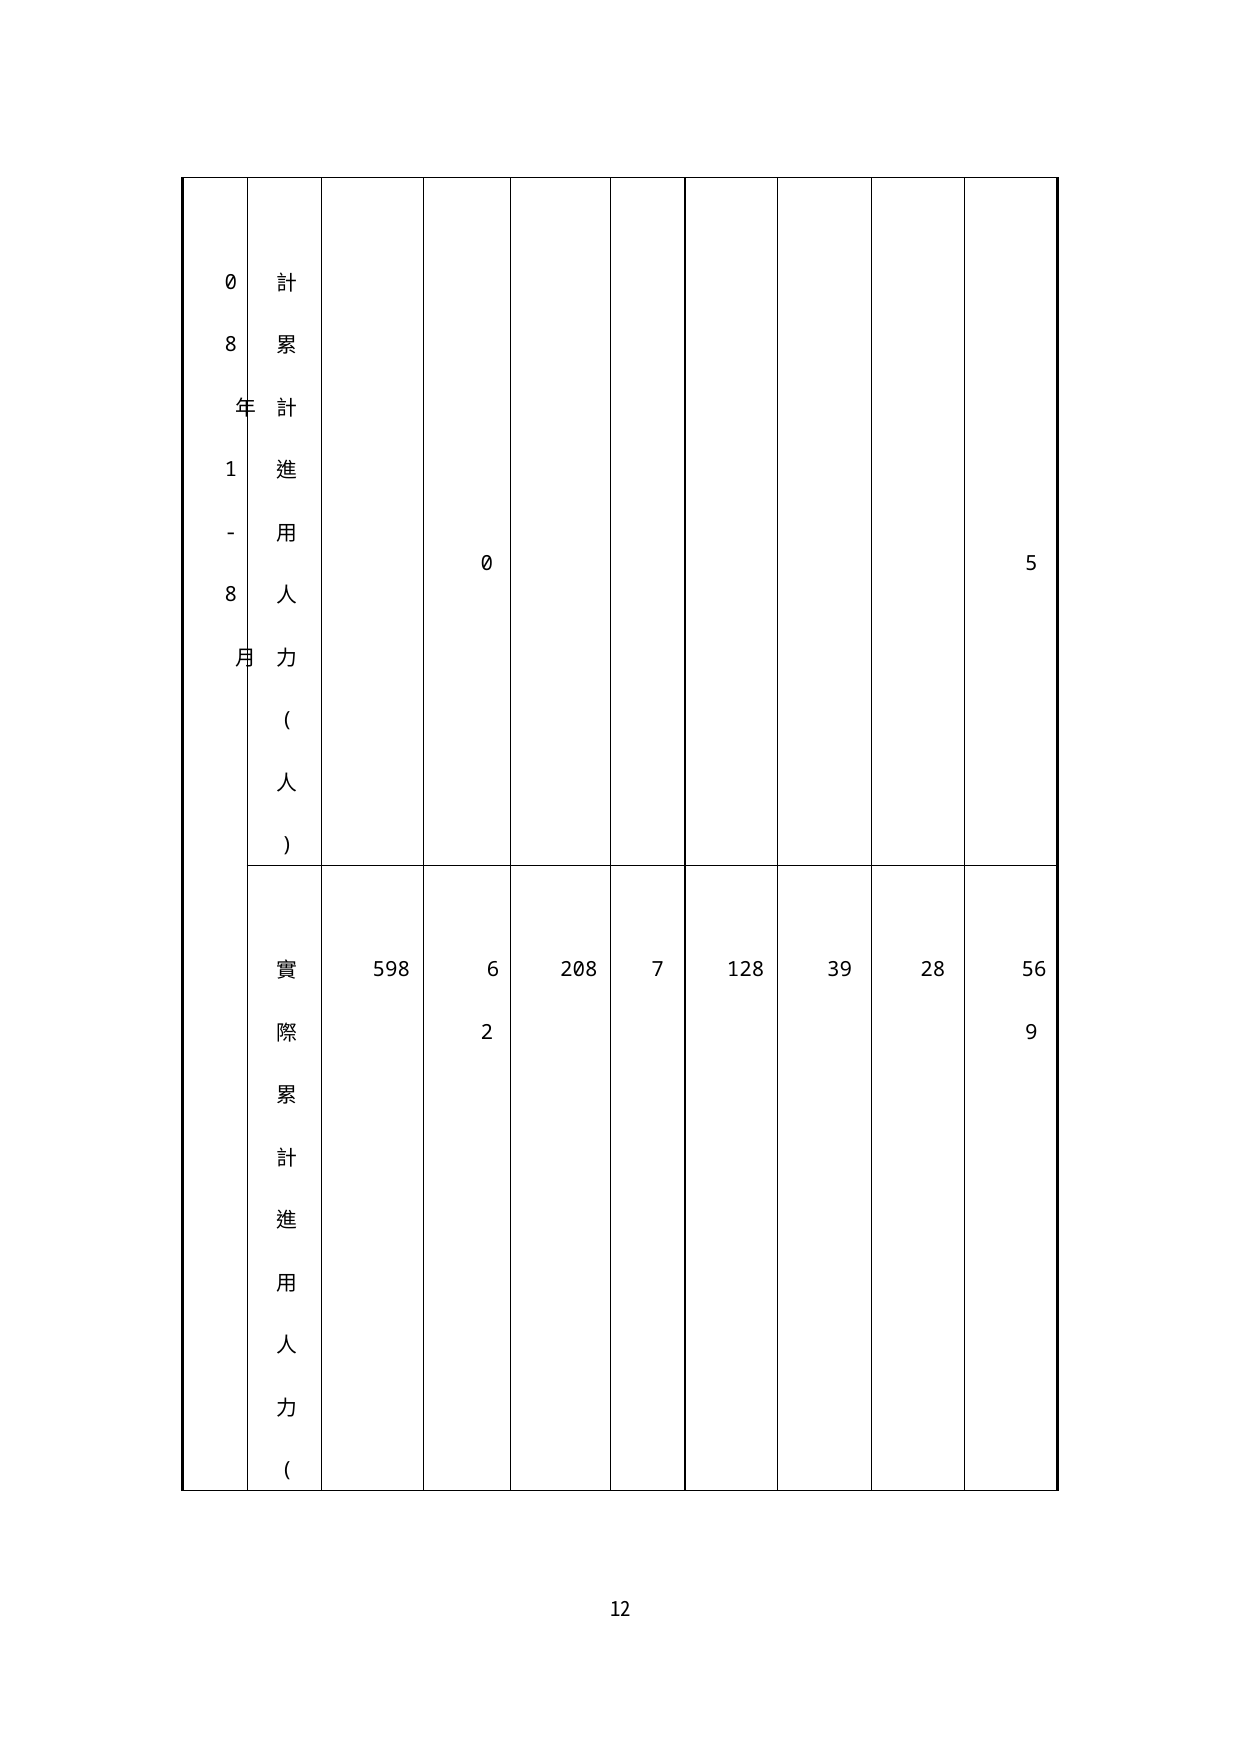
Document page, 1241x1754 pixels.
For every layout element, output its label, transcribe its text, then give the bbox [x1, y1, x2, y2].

table_cell [322, 178, 423, 865]
table_cell [872, 178, 964, 865]
table_cell 7 [611, 866, 684, 1490]
table_cell 28 [872, 866, 964, 1490]
table_cell 0 [424, 178, 510, 865]
table_cell [611, 178, 684, 865]
table_cell [686, 178, 777, 865]
table_cell 128 [686, 866, 777, 1490]
table_cell 5 [965, 178, 1056, 865]
table_cell 39 [778, 866, 871, 1490]
table_cell 108年1-8月 [184, 178, 247, 1490]
table_cell 208 [511, 866, 610, 1490]
table_cell [511, 178, 610, 865]
table_cell 實際累計進用人力( [248, 866, 321, 1490]
table_cell 569 [965, 866, 1056, 1490]
table_cell 預計累計進用人力(人) [248, 178, 321, 865]
table_cell [778, 178, 871, 865]
table_cell 62 [424, 866, 510, 1490]
table_cell 598 [322, 866, 423, 1490]
